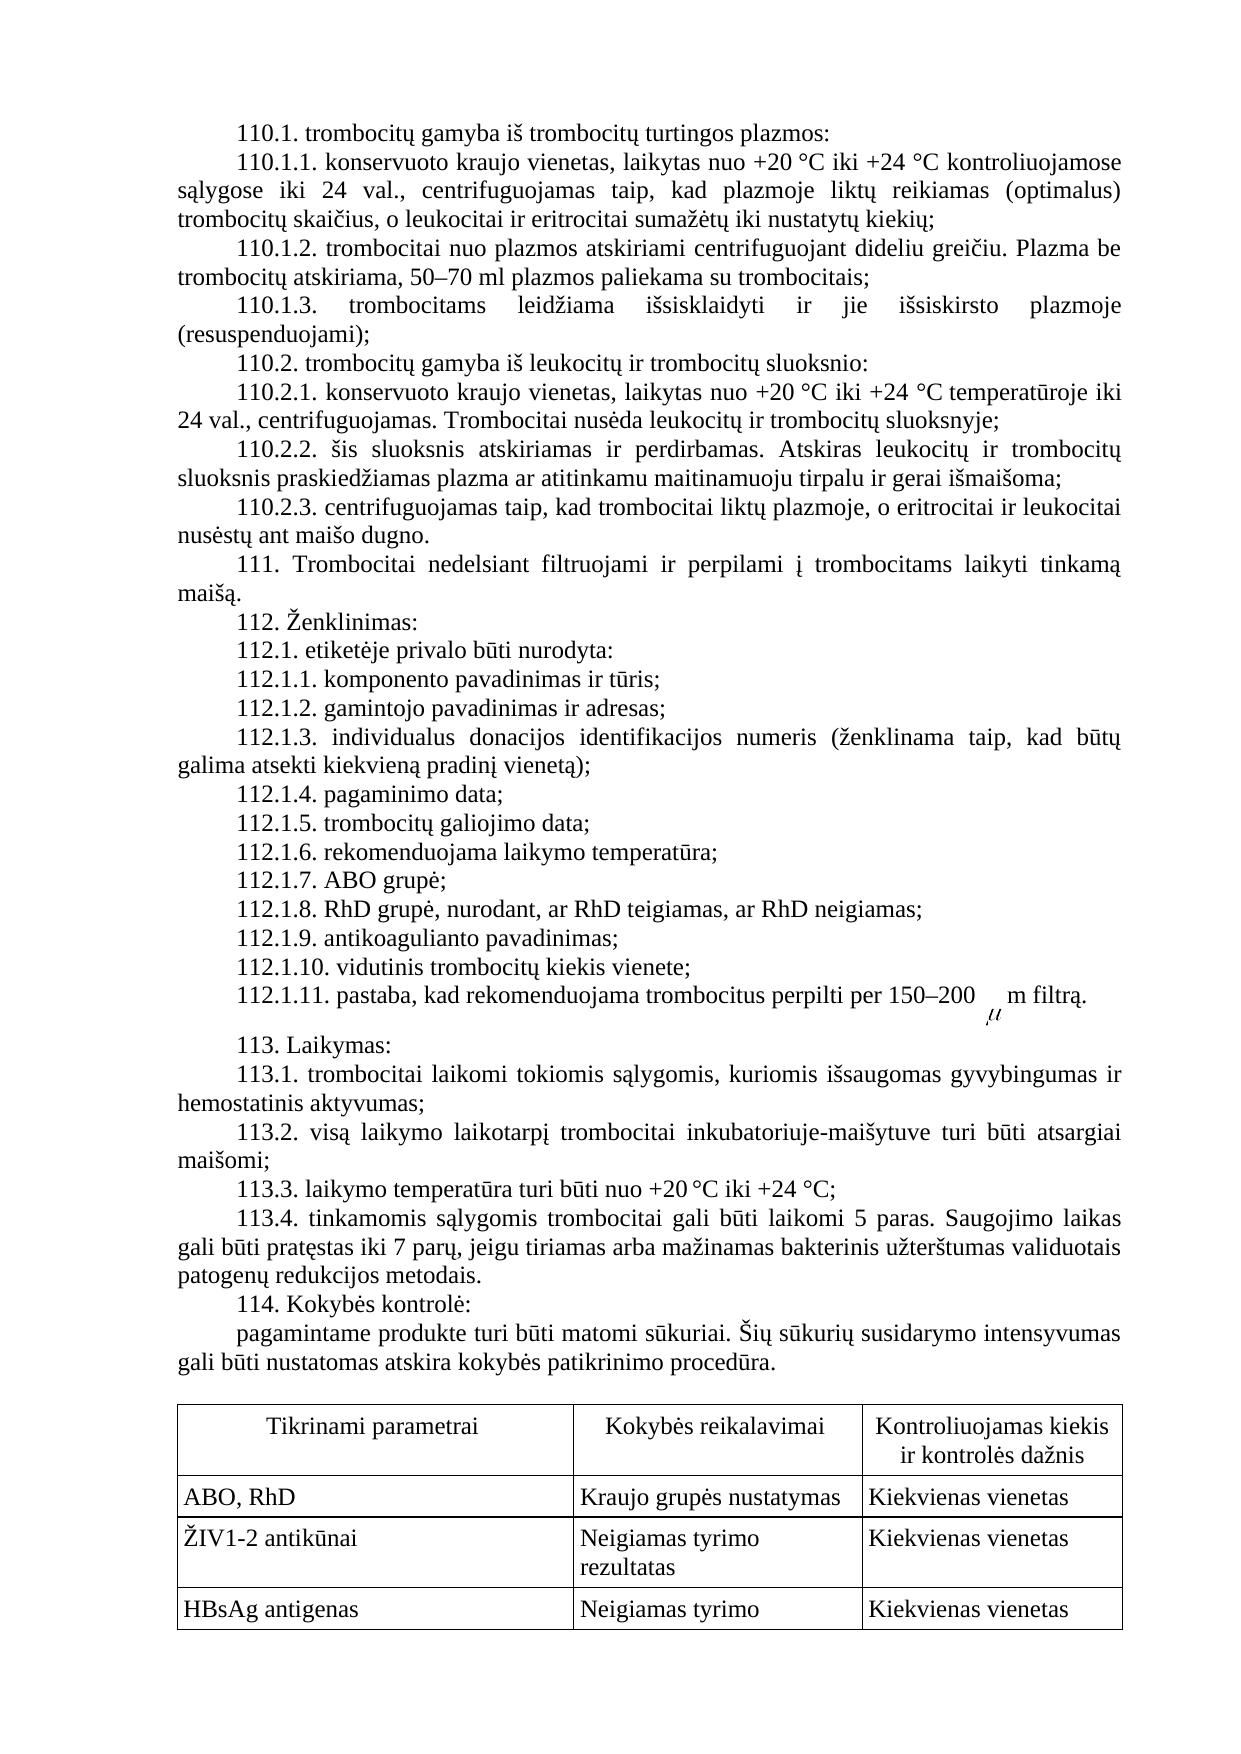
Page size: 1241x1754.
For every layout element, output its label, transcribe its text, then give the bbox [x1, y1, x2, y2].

text 112.1.6. rekomenduojama laikymo temperatūra; [177, 837, 1122, 866]
text 111. Trombocitai nedelsiant filtruojami ir perpilami į trombocitams laikyti tinkamą maišą. [177, 549, 1122, 607]
table_cell ŽIV1-2 antikūnai [178, 1518, 573, 1587]
table_header Tikrinami parametrai [178, 1405, 573, 1475]
text 110.2.2. šis sluoksnis atskiriamas ir perdirbamas. Atskiras leukocitų ir trombocitų sluoksnis praskiedžiamas plazma ar atitinkamu maitinamuoju tirpalu ir gerai išmaišoma; [177, 434, 1122, 492]
table_cell Neigiamas tyrimo [574, 1588, 862, 1628]
text 110.2.1. konservuoto kraujo vienetas, laikytas nuo +20 °C iki +24 °C temperatūroje iki 24 val., centrifuguojamas. Trombocitai nusėda leukocitų ir trombocitų sluoksnyje; [177, 377, 1122, 434]
text 112.1.2. gamintojo pavadinimas ir adresas; [177, 693, 1122, 722]
text 113.3. laikymo temperatūra turi būti nuo +20 °C iki +24 °C; [177, 1174, 1122, 1203]
text 112.1.7. ABO grupė; [177, 866, 1122, 894]
text 110.1.1. konservuoto kraujo vienetas, laikytas nuo +20 °C iki +24 °C kontroliuojamose sąlygose iki 24 val., centrifuguojamas taip, kad plazmoje liktų reikiamas (optimalus) trombocitų skaičius, o leukocitai ir eritrocitai sumažėtų iki nustatytų kiekių; [177, 147, 1122, 233]
text 113. Laikymas: [177, 1031, 1122, 1059]
table_cell Kiekvienas vienetas [863, 1518, 1122, 1587]
text 112.1.10. vidutinis trombocitų kiekis vienete; [177, 952, 1122, 981]
text 113.4. tinkamomis sąlygomis trombocitai gali būti laikomi 5 paras. Saugojimo laikas gali būti pratęstas iki 7 parų, jeigu tiriamas arba mažinamas bakterinis užterštumas validuotais patogenų redukcijos metodais. [177, 1203, 1122, 1289]
text 112.1.8. RhD grupė, nurodant, ar RhD teigiamas, ar RhD neigiamas; [177, 894, 1122, 923]
text 113.1. trombocitai laikomi tokiomis sąlygomis, kuriomis išsaugomas gyvybingumas ir hemostatinis aktyvumas; [177, 1059, 1122, 1117]
text 112. Ženklinimas: [177, 607, 1122, 636]
table_header Kokybės reikalavimai [574, 1405, 862, 1475]
text 112.1.3. individualus donacijos identifikacijos numeris (ženklinama taip, kad būtų galima atsekti kiekvieną pradinį vienetą); [177, 722, 1122, 779]
table_cell Kiekvienas vienetas [863, 1588, 1122, 1628]
text 114. Kokybės kontrolė: [177, 1289, 1122, 1318]
text 112.1.11. pastaba, kad rekomenduojama trombocitus perpilti per 150–200 mium filtrą. [177, 981, 1122, 1031]
text 112.1.1. komponento pavadinimas ir tūris; [177, 664, 1122, 693]
text 112.1. etiketėje privalo būti nurodyta: [177, 636, 1122, 664]
table_cell HBsAg antigenas [178, 1588, 573, 1628]
table_cell ABO, RhD [178, 1476, 573, 1516]
text 110.1. trombocitų gamyba iš trombocitų turtingos plazmos: [177, 118, 1122, 147]
table_cell Kraujo grupės nustatymas [574, 1476, 862, 1516]
text 112.1.4. pagaminimo data; [177, 779, 1122, 808]
text 110.2. trombocitų gamyba iš leukocitų ir trombocitų sluoksnio: [177, 348, 1122, 377]
text pagamintame produkte turi būti matomi sūkuriai. Šių sūkurių susidarymo intensyvumas gali būti nustatomas atskira kokybės patikrinimo procedūra. [177, 1318, 1122, 1376]
table_cell Neigiamas tyrimo rezultatas [574, 1518, 862, 1587]
text 113.2. visą laikymo laikotarpį trombocitai inkubatoriuje-maišytuve turi būti atsargiai maišomi; [177, 1117, 1122, 1174]
text 110.1.2. trombocitai nuo plazmos atskiriami centrifuguojant dideliu greičiu. Plazma be trombocitų atskiriama, 50–70 ml plazmos paliekama su trombocitais; [177, 233, 1122, 291]
text 110.1.3. trombocitams leidžiama išsisklaidyti ir jie išsiskirsto plazmoje (resuspenduojami); [177, 291, 1122, 348]
table_header Kontroliuojamas kiekis ir kontrolės dažnis [863, 1405, 1122, 1475]
text 112.1.9. antikoagulianto pavadinimas; [177, 923, 1122, 952]
table_cell Kiekvienas vienetas [863, 1476, 1122, 1516]
text 110.2.3. centrifuguojamas taip, kad trombocitai liktų plazmoje, o eritrocitai ir leukocitai nusėstų ant maišo dugno. [177, 492, 1122, 549]
text 112.1.5. trombocitų galiojimo data; [177, 808, 1122, 837]
